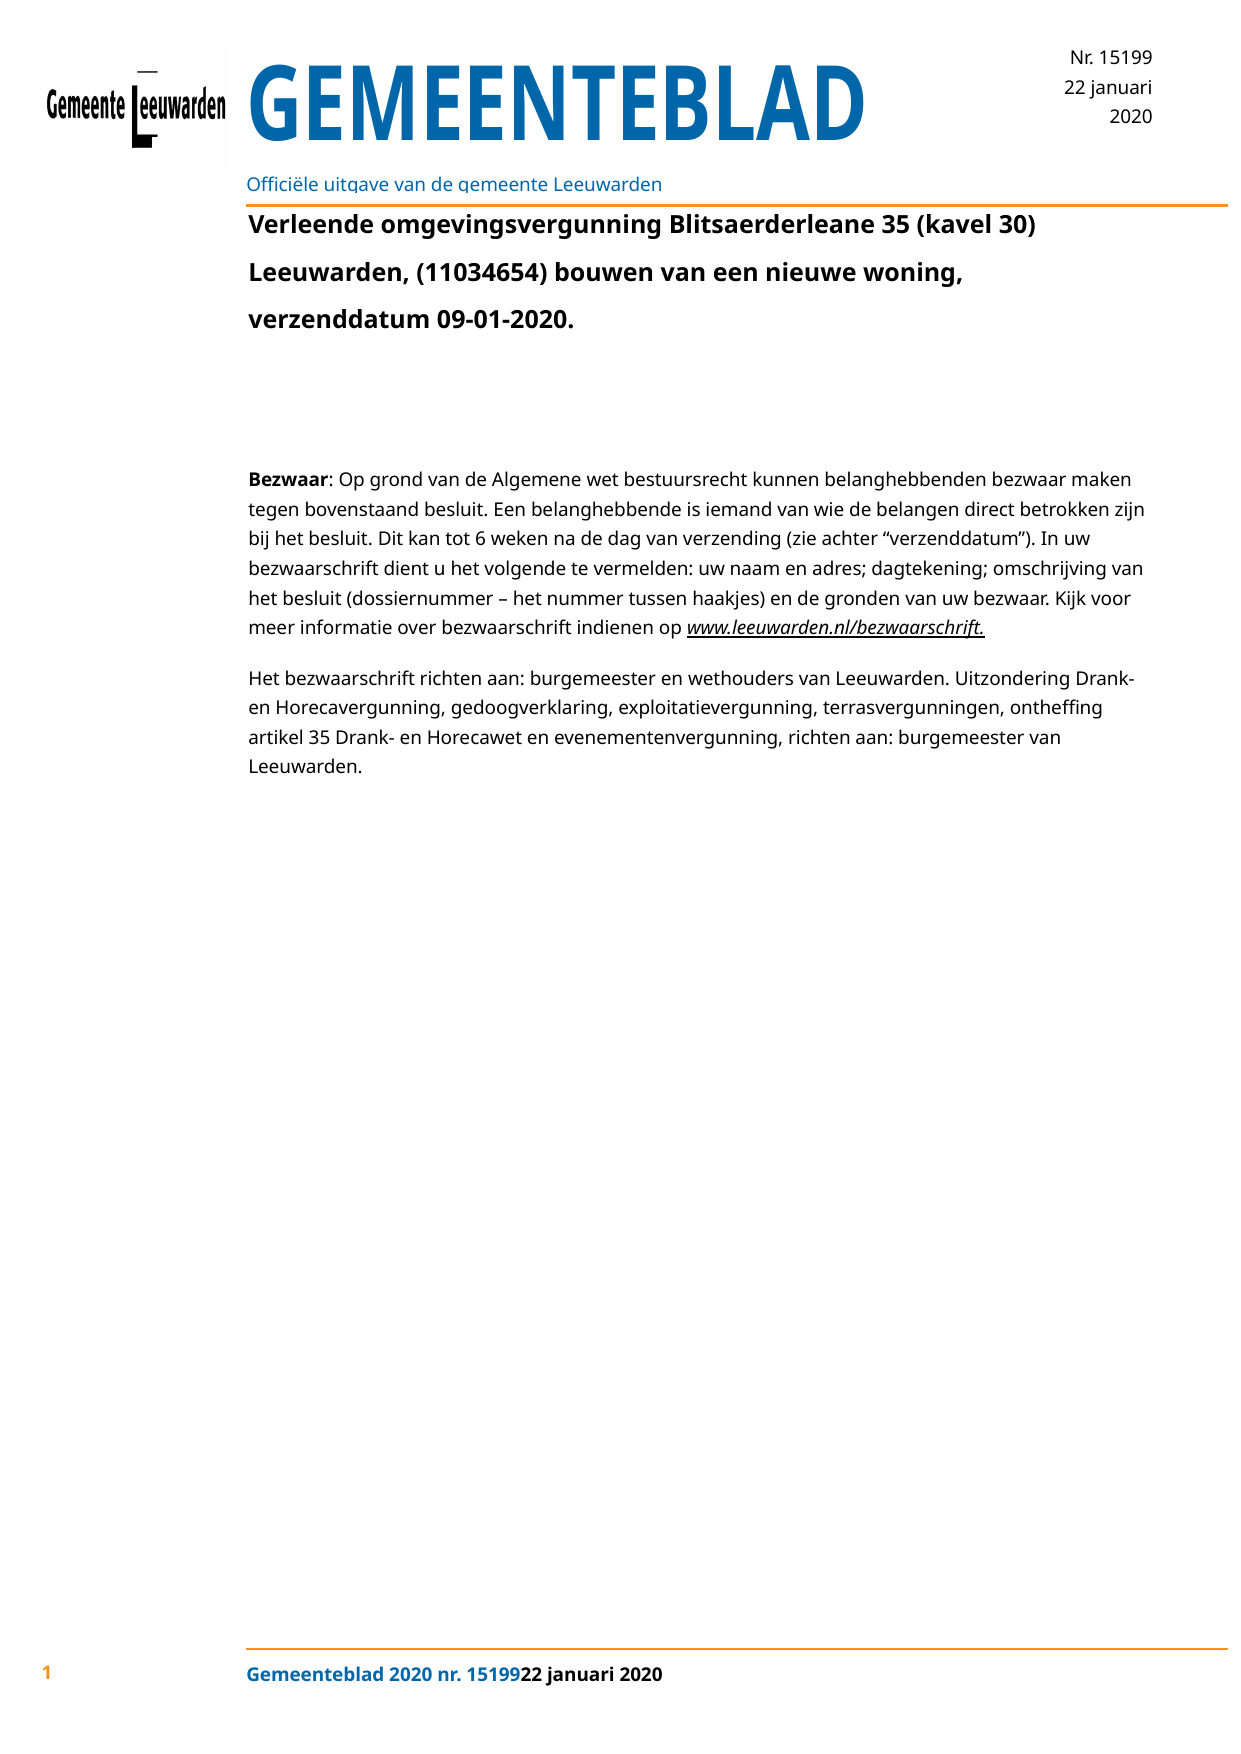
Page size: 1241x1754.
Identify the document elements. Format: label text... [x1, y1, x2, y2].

text Verleende omgevingsvergunning Blitsaerderleane 35 (kavel 30) Leeuwarden, (11034654) bouwen van een nieuwe woning, verzenddatum 09-01-2020. [248, 207, 1152, 336]
picture [41, 47, 231, 172]
text Het bezwaarschrift richten aan: burgemeester en wethouders van Leeuwarden. Uitzondering Drank- en Horecavergunning, gedoogverklaring, exploitatievergunning, terrasvergunningen, ontheffing artikel 35 Drank- en Horecawet en evenementenvergunning, richten aan: burgemeester van Leeuwarden. [248, 665, 1152, 779]
text Bezwaar: Op grond van de Algemene wet bestuursrecht kunnen belanghebbenden bezwaar maken tegen bovenstaand besluit. Een belanghebbende is iemand van wie de belangen direct betrokken zijn bij het besluit. Dit kan tot 6 weken na de dag van verzending (zie achter “verzenddatum”). In uw bezwaarschrift dient u het volgende te vermelden: uw naam en adres; dagtekening; omschrijving van het besluit (dossiernummer – het nummer tussen haakjes) en de gronden van uw bezwaar. Kijk voor meer informatie over bezwaarschrift indienen op www.leeuwarden.nl/bezwaarschrift. [248, 466, 1152, 640]
